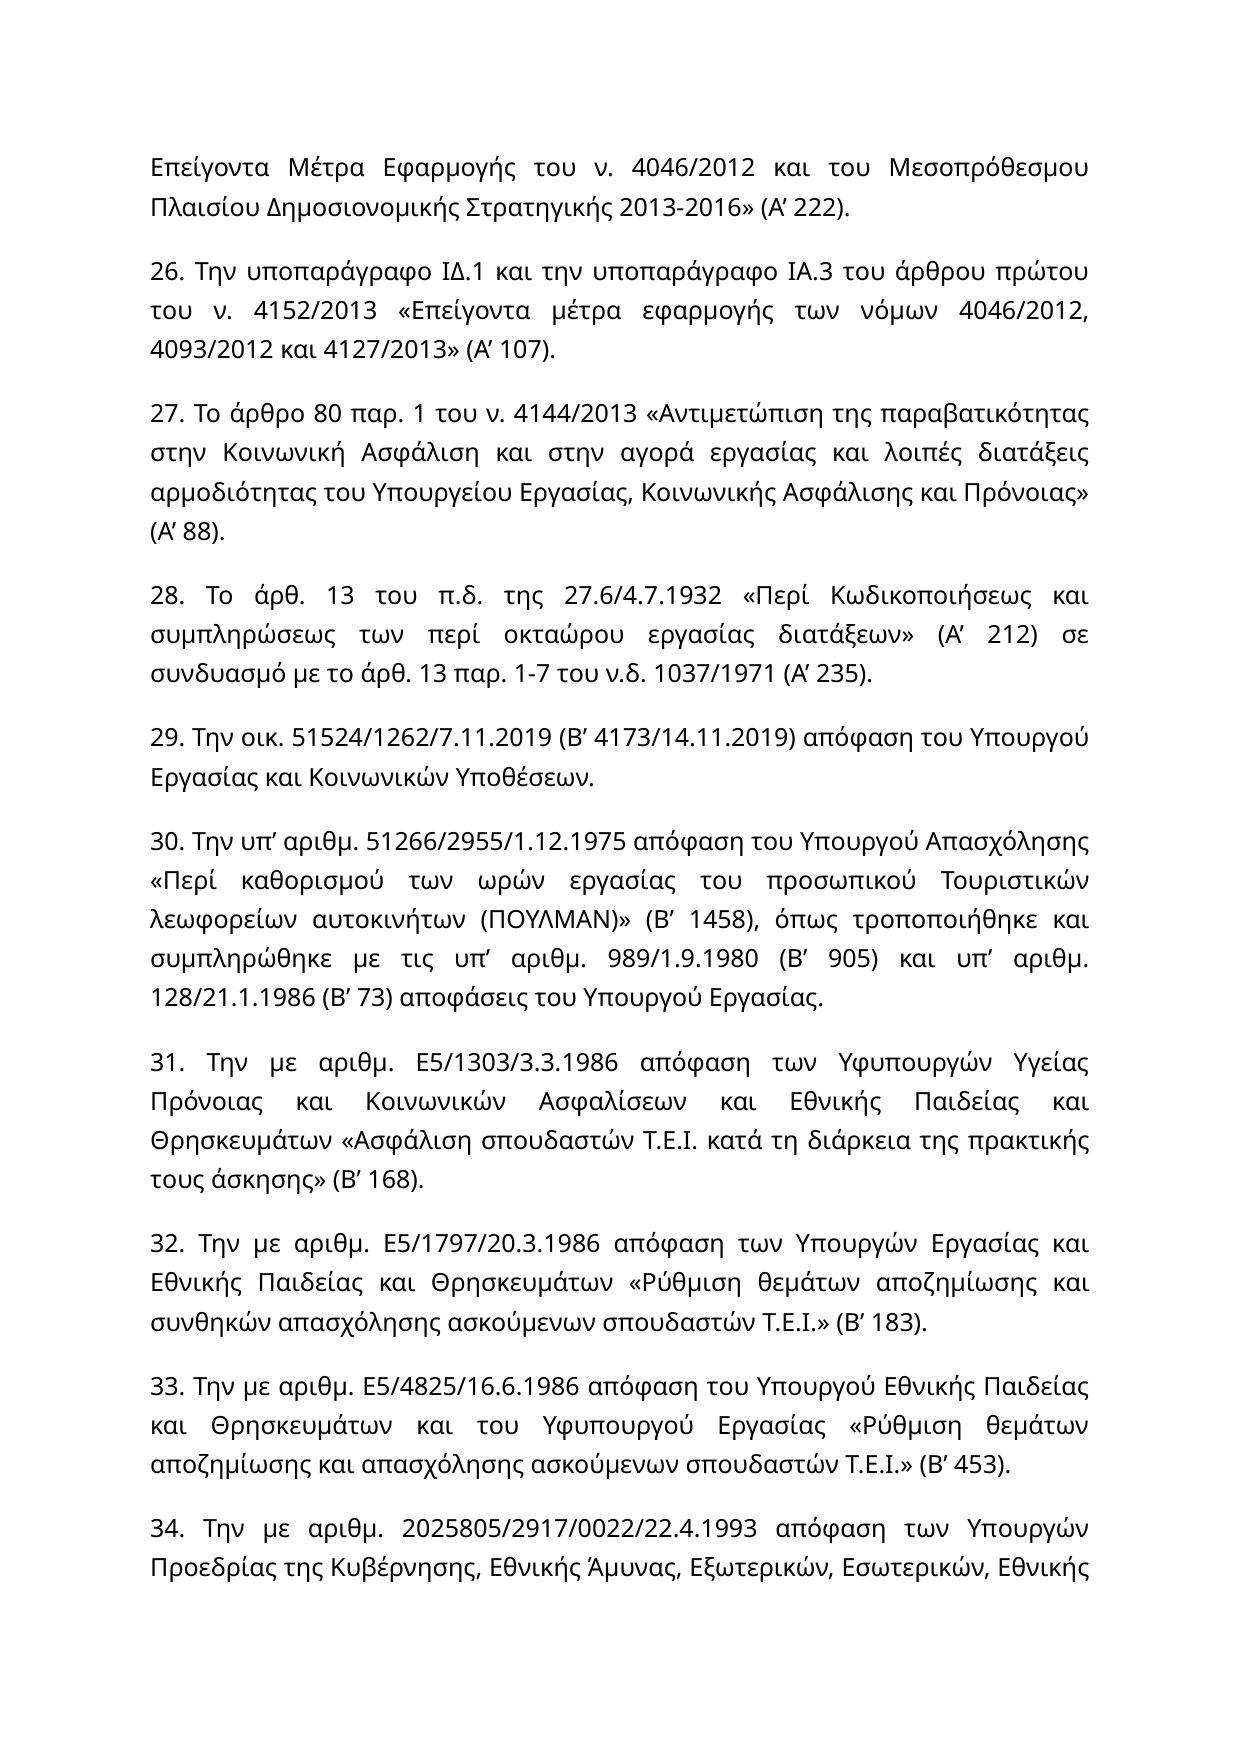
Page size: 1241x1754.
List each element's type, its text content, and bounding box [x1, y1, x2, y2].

text 26. Την υποπαράγραφο ΙΔ.1 και την υποπαράγραφο ΙΑ.3 του άρθρου πρώτου του ν. 4152/2013 «Επείγοντα μέτρα εφαρμογής των νόμων 4046/2012, 4093/2012 και 4127/2013» (Α’ 107). [150, 253, 1090, 366]
text 31. Την με αριθμ. Ε5/1303/3.3.1986 απόφαση των Υφυπουργών Υγείας Πρόνοιας και Κοινωνικών Ασφαλίσεων και Εθνικής Παιδείας και Θρησκευμάτων «Ασφάλιση σπουδαστών Τ.Ε.Ι. κατά τη διάρκεια της πρακτικής τους άσκησης» (Β’ 168). [150, 1044, 1090, 1196]
text 33. Την με αριθμ. Ε5/4825/16.6.1986 απόφαση του Υπουργού Εθνικής Παιδείας και Θρησκευμάτων και του Υφυπουργού Εργασίας «Ρύθμιση θεμάτων αποζημίωσης και απασχόλησης ασκούμενων σπουδαστών Τ.Ε.Ι.» (Β’ 453). [150, 1368, 1090, 1481]
text 28. Το άρθ. 13 του π.δ. της 27.6/4.7.1932 «Περί Κωδικοποιήσεως και συμπληρώσεως των περί οκταώρου εργασίας διατάξεων» (Α’ 212) σε συνδυασμό με το άρθ. 13 παρ. 1-7 του ν.δ. 1037/1971 (Α’ 235). [150, 577, 1090, 690]
text 27. Το άρθρο 80 παρ. 1 του ν. 4144/2013 «Αντιμετώπιση της παραβατικότητας στην Κοινωνική Ασφάλιση και στην αγορά εργασίας και λοιπές διατάξεις αρμοδιότητας του Υπουργείου Εργασίας, Κοινωνικής Ασφάλισης και Πρόνοιας» (Α’ 88). [150, 396, 1090, 547]
text - Επείγοντα Μέτρα Εφαρμογής του ν. 4046/2012 και του Μεσοπρόθεσμου Πλαισίου Δημοσιονομικής Στρατηγικής 2013-2016» (Α’ 222). [150, 150, 1090, 223]
text 32. Την με αριθμ. Ε5/1797/20.3.1986 απόφαση των Υπουργών Εργασίας και Εθνικής Παιδείας και Θρησκευμάτων «Ρύθμιση θεμάτων αποζημίωσης και συνθηκών απασχόλησης ασκούμενων σπουδαστών Τ.Ε.Ι.» (Β’ 183). [150, 1226, 1090, 1338]
text 30. Την υπ’ αριθμ. 51266/2955/1.12.1975 απόφαση του Υπουργού Απασχόλησης «Περί καθορισμού των ωρών εργασίας του προσωπικού Τουριστικών λεωφορείων αυτοκινήτων (ΠΟΥΛΜΑΝ)» (Β’ 1458), όπως τροποποιήθηκε και συμπληρώθηκε με τις υπ’ αριθμ. 989/1.9.1980 (Β’ 905) και υπ’ αριθμ. 128/21.1.1986 (Β’ 73) αποφάσεις του Υπουργού Εργασίας. [150, 823, 1090, 1014]
text 34. Την με αριθμ. 2025805/2917/0022/22.4.1993 απόφαση των Υπουργών Προεδρίας της Κυβέρνησης, Εθνικής Άμυνας, Εξωτερικών, Εσωτερικών, Εθνικής [150, 1511, 1090, 1584]
text 29. Την οικ. 51524/1262/7.11.2019 (Β’ 4173/14.11.2019) απόφαση του Υπουργού Εργασίας και Κοινωνικών Υποθέσεων. [150, 720, 1090, 793]
